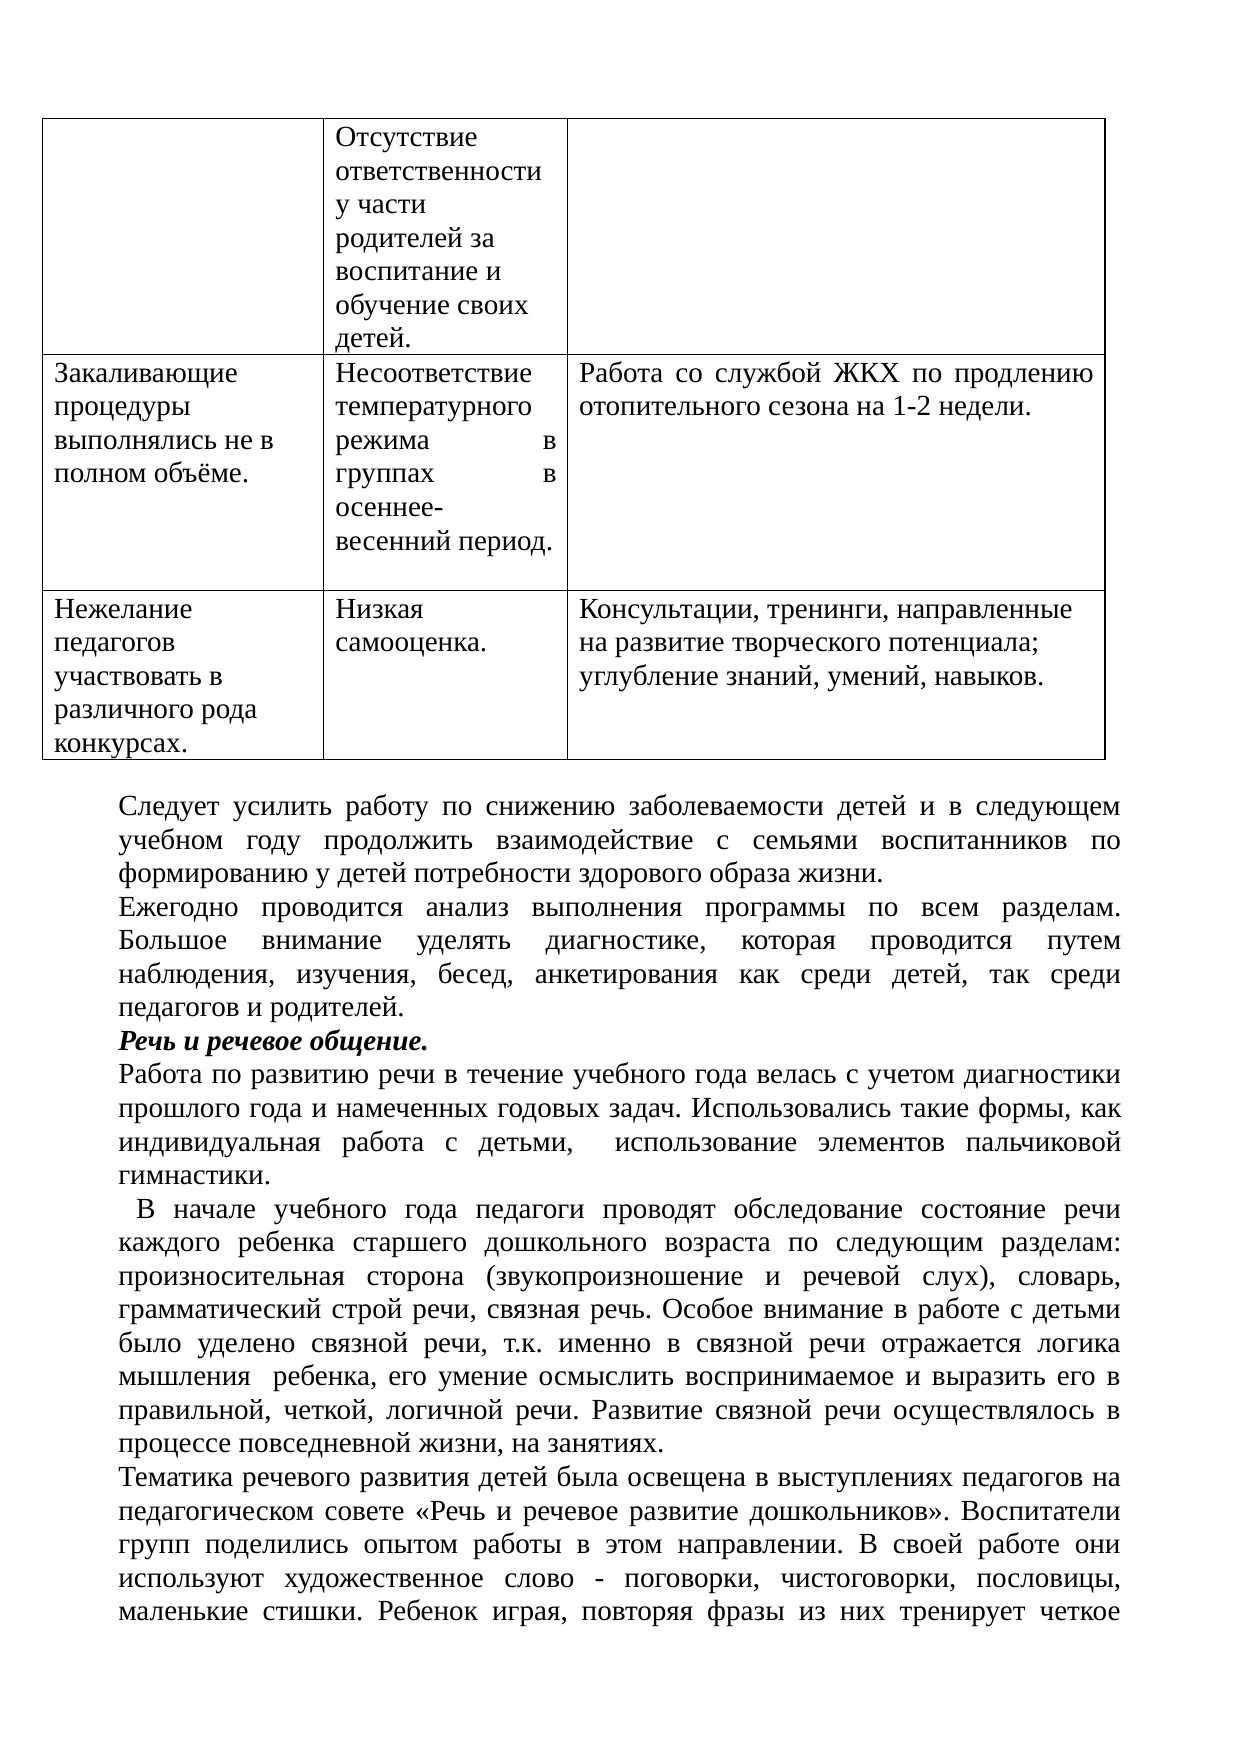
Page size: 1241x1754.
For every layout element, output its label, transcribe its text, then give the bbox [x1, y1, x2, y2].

table_cell Низкая самооценка. [324, 591, 567, 758]
text Тематика речевого развития детей была освещена в выступлениях педагогов на педагогическом совете «Речь и речевое развитие дошкольников». Воспитатели групп поделились опытом работы в этом направлении. В своей работе они используют художественное слово - поговорки, чистоговорки, пословицы, маленькие стишки. Ребенок играя, повторяя фразы из них тренирует четкое [118, 1459, 1122, 1627]
text Речь и речевое общение. [118, 1023, 1122, 1057]
table_cell [568, 119, 1104, 354]
table_cell [43, 119, 323, 354]
table_cell Нежелание педагогов участвовать в различного рода конкурсах. [43, 591, 323, 758]
table_cell Работа со службой ЖКХ по продлению отопительного сезона на 1-2 недели. [568, 355, 1104, 590]
table_cell Отсутствие ответственности у части родителей за воспитание и обучение своих детей. [324, 119, 567, 354]
text В начале учебного года педагоги проводят обследование состояние речи каждого ребенка старшего дошкольного возраста по следующим разделам: произносительная сторона (звукопроизношение и речевой слух), словарь, грамматический строй речи, связная речь. Особое внимание в работе с детьми было уделено связной речи, т.к. именно в связной речи отражается логика мышления ребенка, его умение осмыслить воспринимаемое и выразить его в правильной, четкой, логичной речи. Развитие связной речи осуществлялось в процессе повседневной жизни, на занятиях. [118, 1191, 1122, 1459]
table_cell Закаливающие процедуры выполнялись не в полном объёме. [43, 355, 323, 590]
table_cell Консультации, тренинги, направленные на развитие творческого потенциала; углубление знаний, умений, навыков. [568, 591, 1104, 758]
text Ежегодно проводится анализ выполнения программы по всем разделам. Большое внимание уделять диагностике, которая проводится путем наблюдения, изучения, бесед, анкетирования как среди детей, так среди педагогов и родителей. [118, 889, 1122, 1023]
text Следует усилить работу по снижению заболеваемости детей и в следующем учебном году продолжить взаимодействие с семьями воспитанников по формированию у детей потребности здорового образа жизни. [118, 788, 1122, 889]
table_cell Несоответствие температурного режима в группах в осеннее-весенний период. [324, 355, 567, 590]
text Работа по развитию речи в течение учебного года велась с учетом диагностики прошлого года и намеченных годовых задач. Использовались такие формы, как индивидуальная работа с детьми, использование элементов пальчиковой гимнастики. [118, 1057, 1122, 1191]
